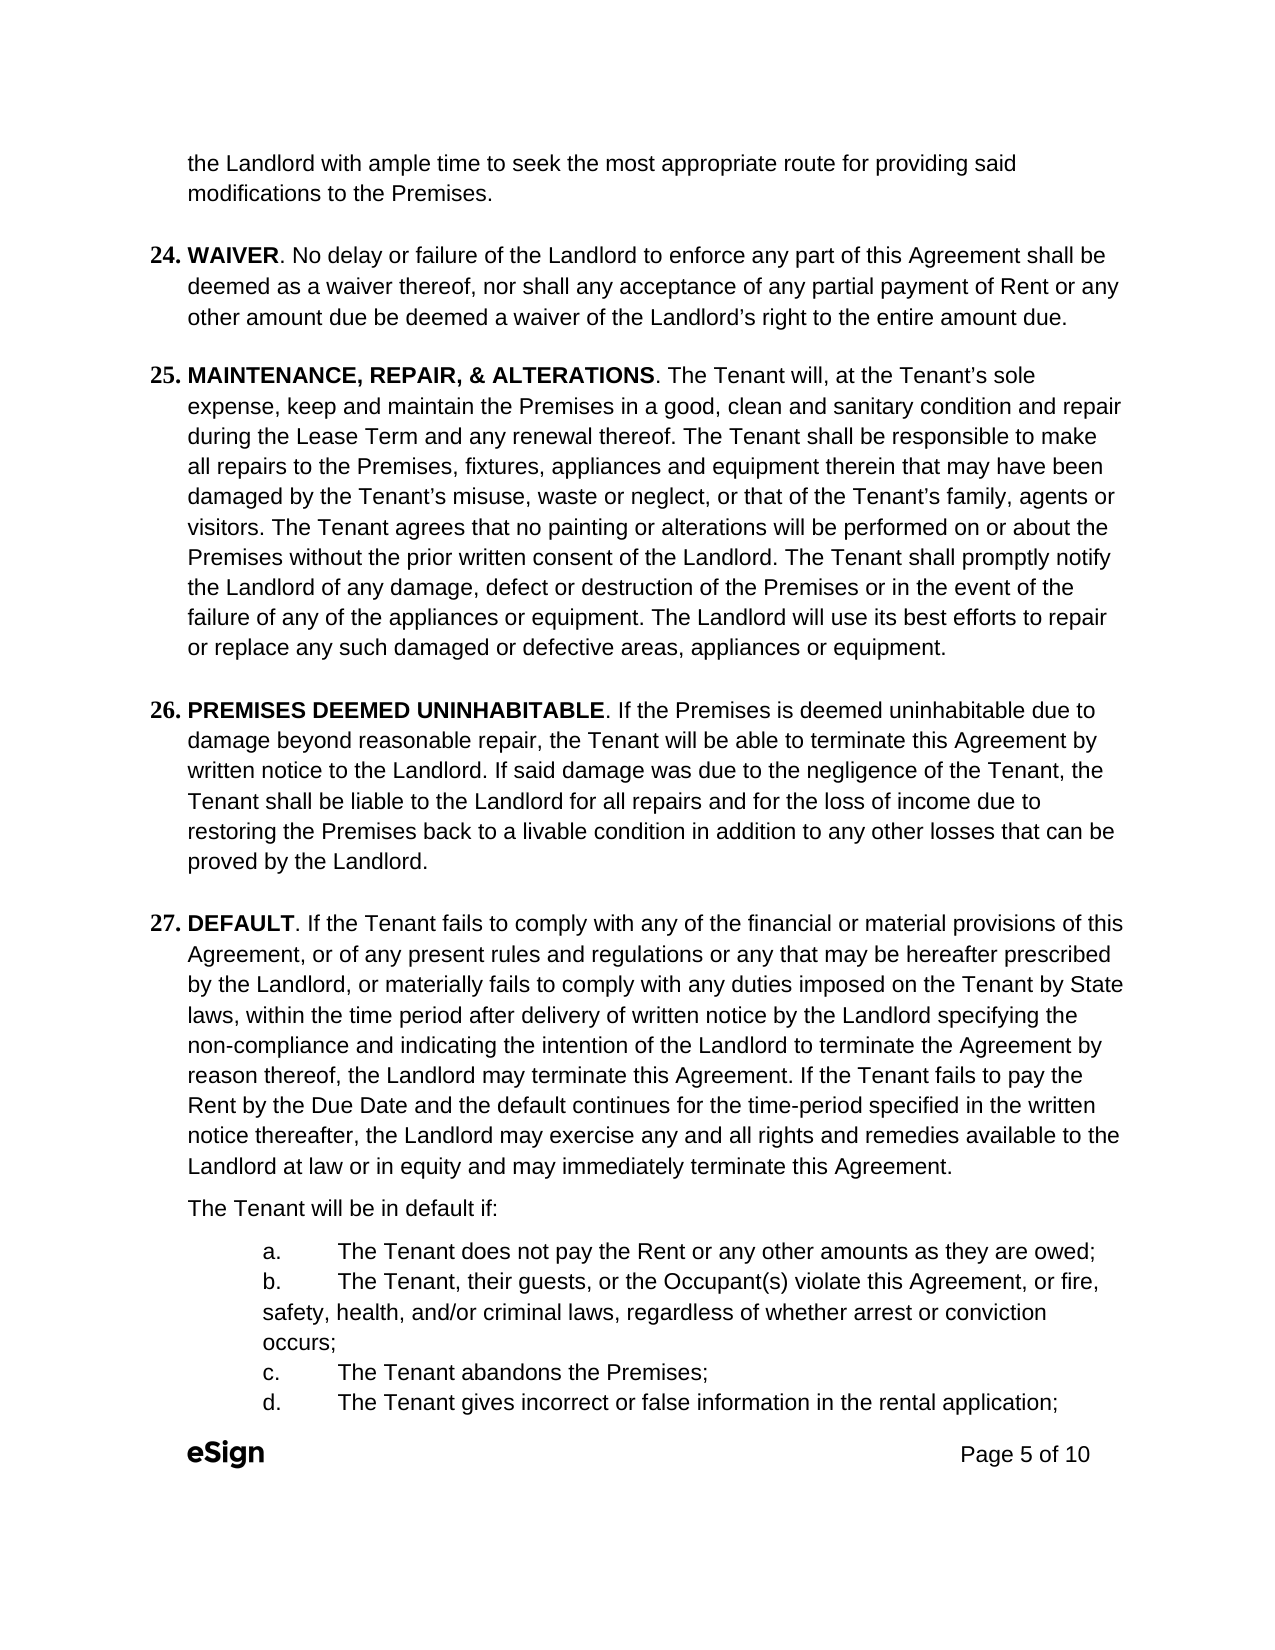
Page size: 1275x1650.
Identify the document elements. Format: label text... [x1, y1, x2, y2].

list The Tenant will be in default if: [187, 1195, 1125, 1222]
list PREMISES DEEMED UNINHABITABLE. If the Premises is deemed uninhabitable due to damage beyond reasonable repair, the Tenant will be able to terminate this Agreement by written notice to the Landlord. If said damage was due to the negligence of the Tenant, the Tenant shall be liable to the Landlord for all repairs and for the loss of income due to restoring the Premises back to a livable condition in addition to any other losses that can be proved by the Landlord. [150, 695, 1125, 874]
list WAIVER. No delay or failure of the Landlord to enforce any part of this Agreement shall be deemed as a waiver thereof, nor shall any acceptance of any partial payment of Rent or any other amount due be deemed a waiver of the Landlord’s right to the entire amount due. [150, 241, 1125, 330]
list The Tenant does not pay the Rent or any other amounts as they are owed; [262, 1238, 1125, 1264]
list The Tenant gives incorrect or false information in the rental application; [262, 1389, 1125, 1415]
list The Tenant, their guests, or the Occupant(s) violate this Agreement, or fire, safety, health, and/or criminal laws, regardless of whether arrest or conviction occurs; [262, 1268, 1125, 1355]
list the Landlord with ample time to seek the most appropriate route for providing said modifications to the Premises. [150, 150, 1125, 207]
list The Tenant abandons the Premises; [262, 1359, 1125, 1385]
list DEFAULT. If the Tenant fails to comply with any of the financial or material provisions of this Agreement, or of any present rules and regulations or any that may be hereafter prescribed by the Landlord, or materially fails to comply with any duties imposed on the Tenant by State laws, within the time period after delivery of written notice by the Landlord specifying the non-compliance and indicating the intention of the Landlord to terminate the Agreement by reason thereof, the Landlord may terminate this Agreement. If the Tenant fails to pay the Rent by the Due Date and the default continues for the time-period specified in the written notice thereafter, the Landlord may exercise any and all rights and remedies available to the Landlord at law or in equity and may immediately terminate this Agreement. [150, 908, 1125, 1179]
list MAINTENANCE, REPAIR, & ALTERATIONS. The Tenant will, at the Tenant’s sole expense, keep and maintain the Premises in a good, clean and sanitary condition and repair during the Lease Term and any renewal thereof. The Tenant shall be responsible to make all repairs to the Premises, fixtures, appliances and equipment therein that may have been damaged by the Tenant’s misuse, waste or neglect, or that of the Tenant’s family, agents or visitors. The Tenant agrees that no painting or alterations will be performed on or about the Premises without the prior written consent of the Landlord. The Tenant shall promptly notify the Landlord of any damage, defect or destruction of the Premises or in the event of the failure of any of the appliances or equipment. The Landlord will use its best efforts to repair or replace any such damaged or defective areas, appliances or equipment. [150, 360, 1125, 661]
